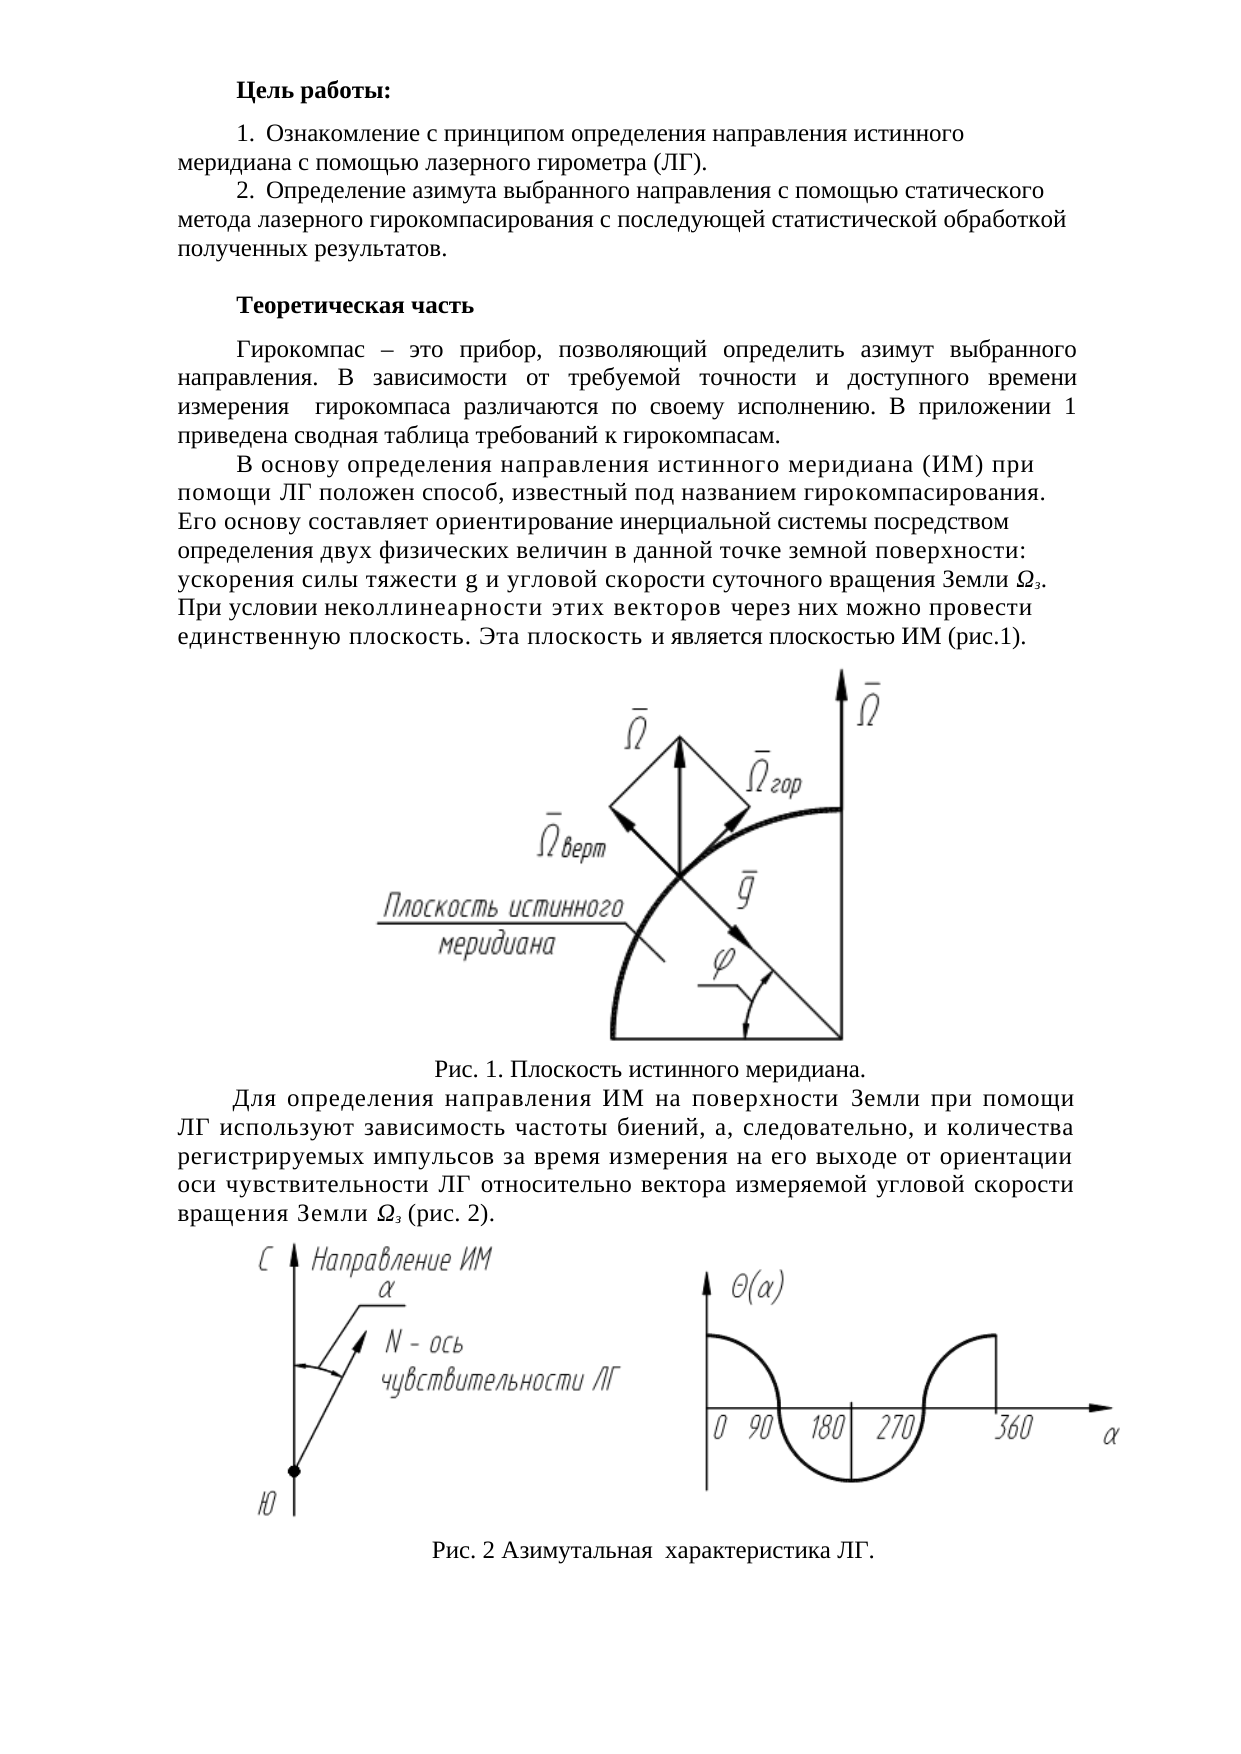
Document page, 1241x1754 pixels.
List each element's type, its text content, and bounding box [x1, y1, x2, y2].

subtitle Цель работы: [177, 75, 1078, 104]
picture [351, 650, 898, 1055]
subtitle Теоретическая часть [177, 291, 1078, 319]
subtitle Гирокомпас – это прибор, позволяющий определить азимут выбранного направления. В зависимости от требуемой точности и доступного времени измерения гирокомпаса различаются по своему исполнению. В приложении 1 приведена сводная таблица требований к гирокомпасам. [177, 334, 1078, 449]
picture [232, 1227, 1130, 1535]
text Для определения направления ИМ на поверхности Земли при помощи ЛГ используют зависимость частоты биений, а, следовательно, и количества регистрируемых импульсов за время измерения на его выходе от ориентации оси чувствительности ЛГ относительно вектора измеряемой угловой скорости вращения Земли Ωз (рис. 2). [177, 1083, 1074, 1227]
list Ознакомление с принципом определения направления истинного меридиана с помощью лазерного гирометра (ЛГ). [177, 118, 1078, 176]
text Рис. 2 Азимутальная характеристика ЛГ. [177, 1535, 1074, 1564]
text В основу определения направления истинного меридиана (ИМ) при помощи ЛГ положен способ, известный под названием гирокомпасирования. Его основу составляет ориентирование инерциальной системы посредством определения двух физических величин в данной точке земной поверхности: ускорения силы тяжести g и угловой скорости суточного вращения Земли Ωз. При условии неколлинеарности этих векторов через них можно провести единственную плоскость. Эта плоскость и является плоскостью ИМ (рис.1). [177, 449, 1078, 650]
list Определение азимута выбранного направления с помощью статического метода лазерного гирокомпасирования с последующей статистической обработкой полученных результатов. [177, 176, 1078, 262]
text Рис. 1. Плоскость истинного меридиана. [177, 1054, 1074, 1083]
